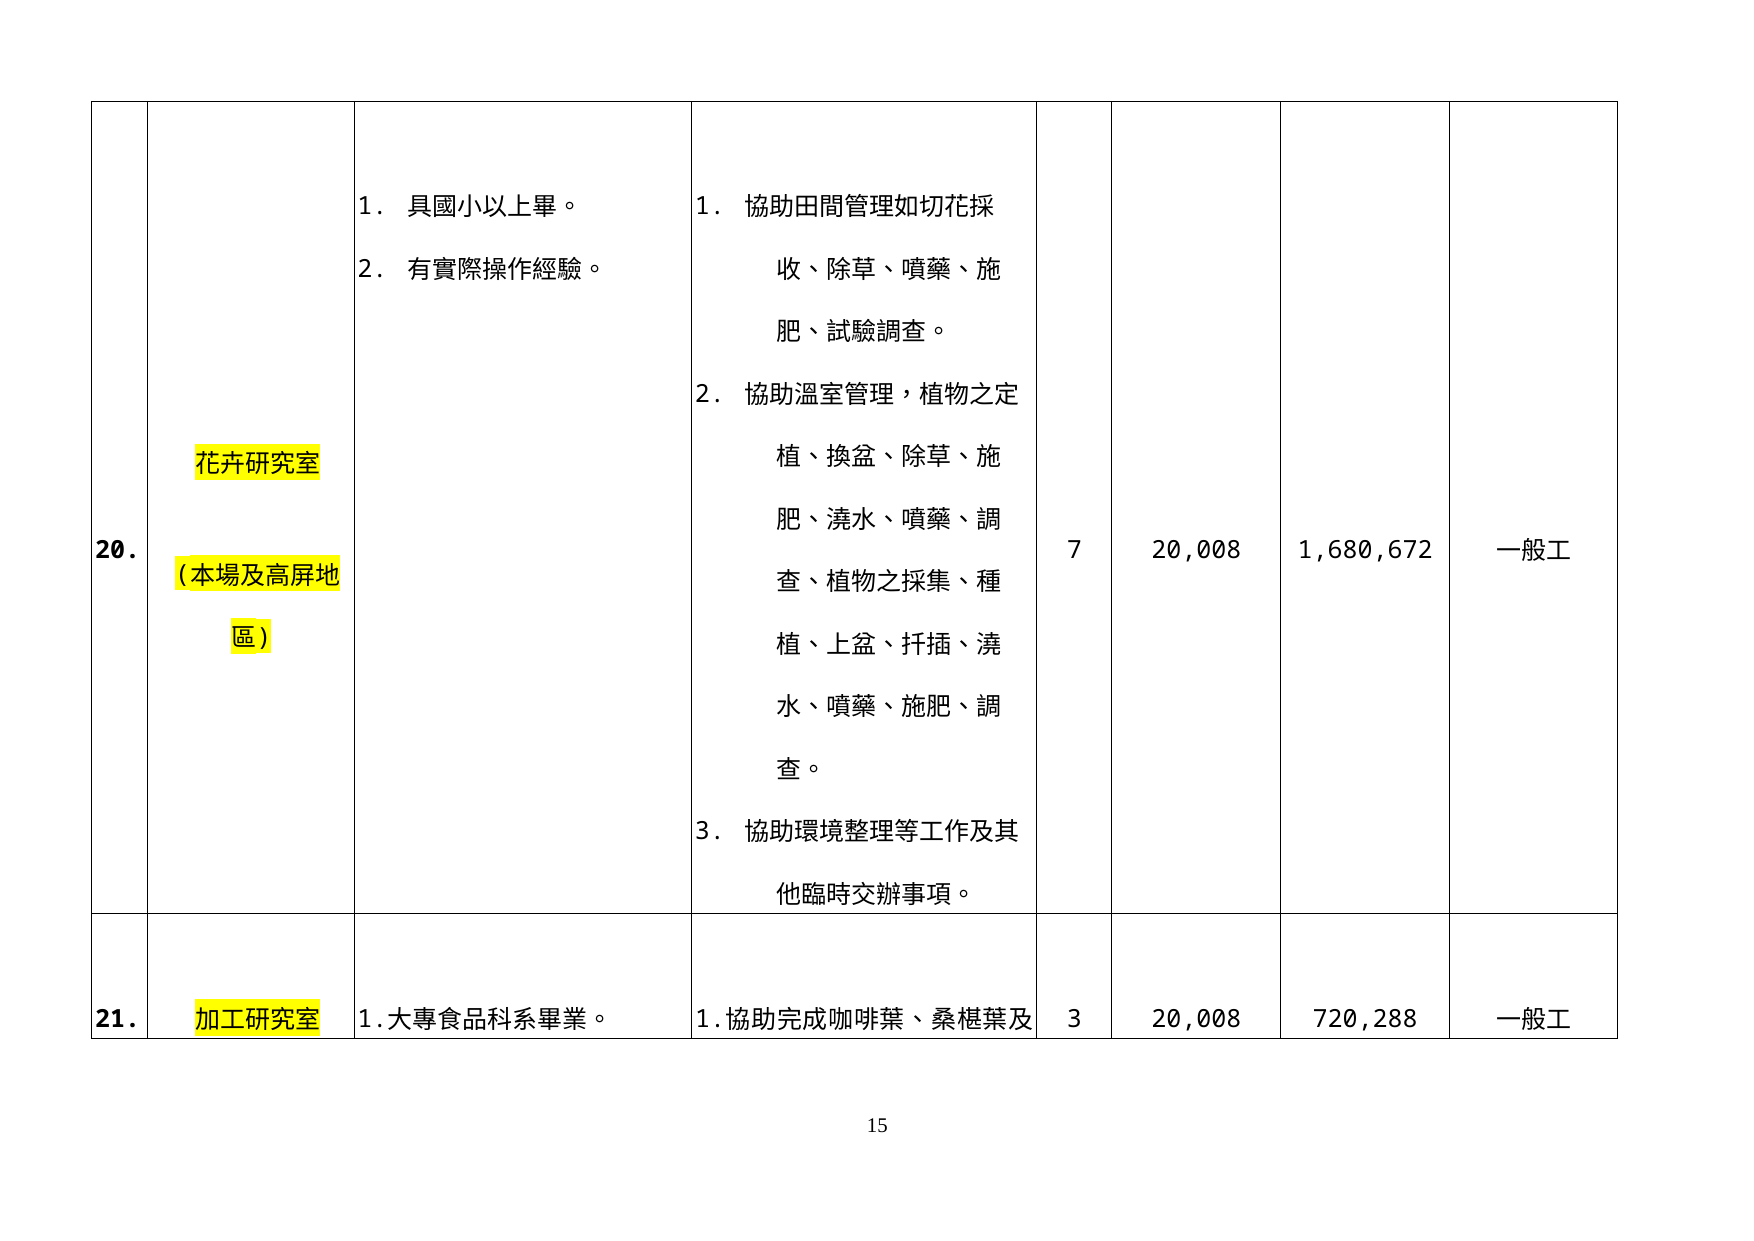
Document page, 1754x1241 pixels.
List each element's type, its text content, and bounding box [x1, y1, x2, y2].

table_cell 720,288 [1281, 914, 1449, 1038]
table_cell 1.協助完成咖啡葉、桑椹葉及 [692, 914, 1036, 1038]
table_cell [92, 102, 147, 913]
table_cell 20,008 [1112, 914, 1280, 1038]
table_cell 一般工 [1450, 914, 1617, 1038]
table_cell 7 [1037, 102, 1111, 913]
table_cell 花卉研究室 (本場及高屏地區) [148, 102, 354, 913]
table_cell 加工研究室 [148, 914, 354, 1038]
table_cell 20,008 [1112, 102, 1280, 913]
table_cell 具國小以上畢。 有實際操作經驗。 [355, 102, 691, 913]
table_cell 一般工 [1450, 102, 1617, 913]
table_cell 協助田間管理如切花採收、除草、噴藥、施肥、試驗調查。 協助溫室管理，植物之定植、換盆、除草、施肥、澆水、噴藥、調查、植物之採集、種植、上盆、扦插、澆水、噴藥、施肥、調查。 協助環境整理等工作及其他臨時交辦事項。 [692, 102, 1036, 913]
table_cell [92, 914, 147, 1038]
table_cell 1.大專食品科系畢業。 [355, 914, 691, 1038]
table_cell 3 [1037, 914, 1111, 1038]
table_cell 1,680,672 [1281, 102, 1449, 913]
